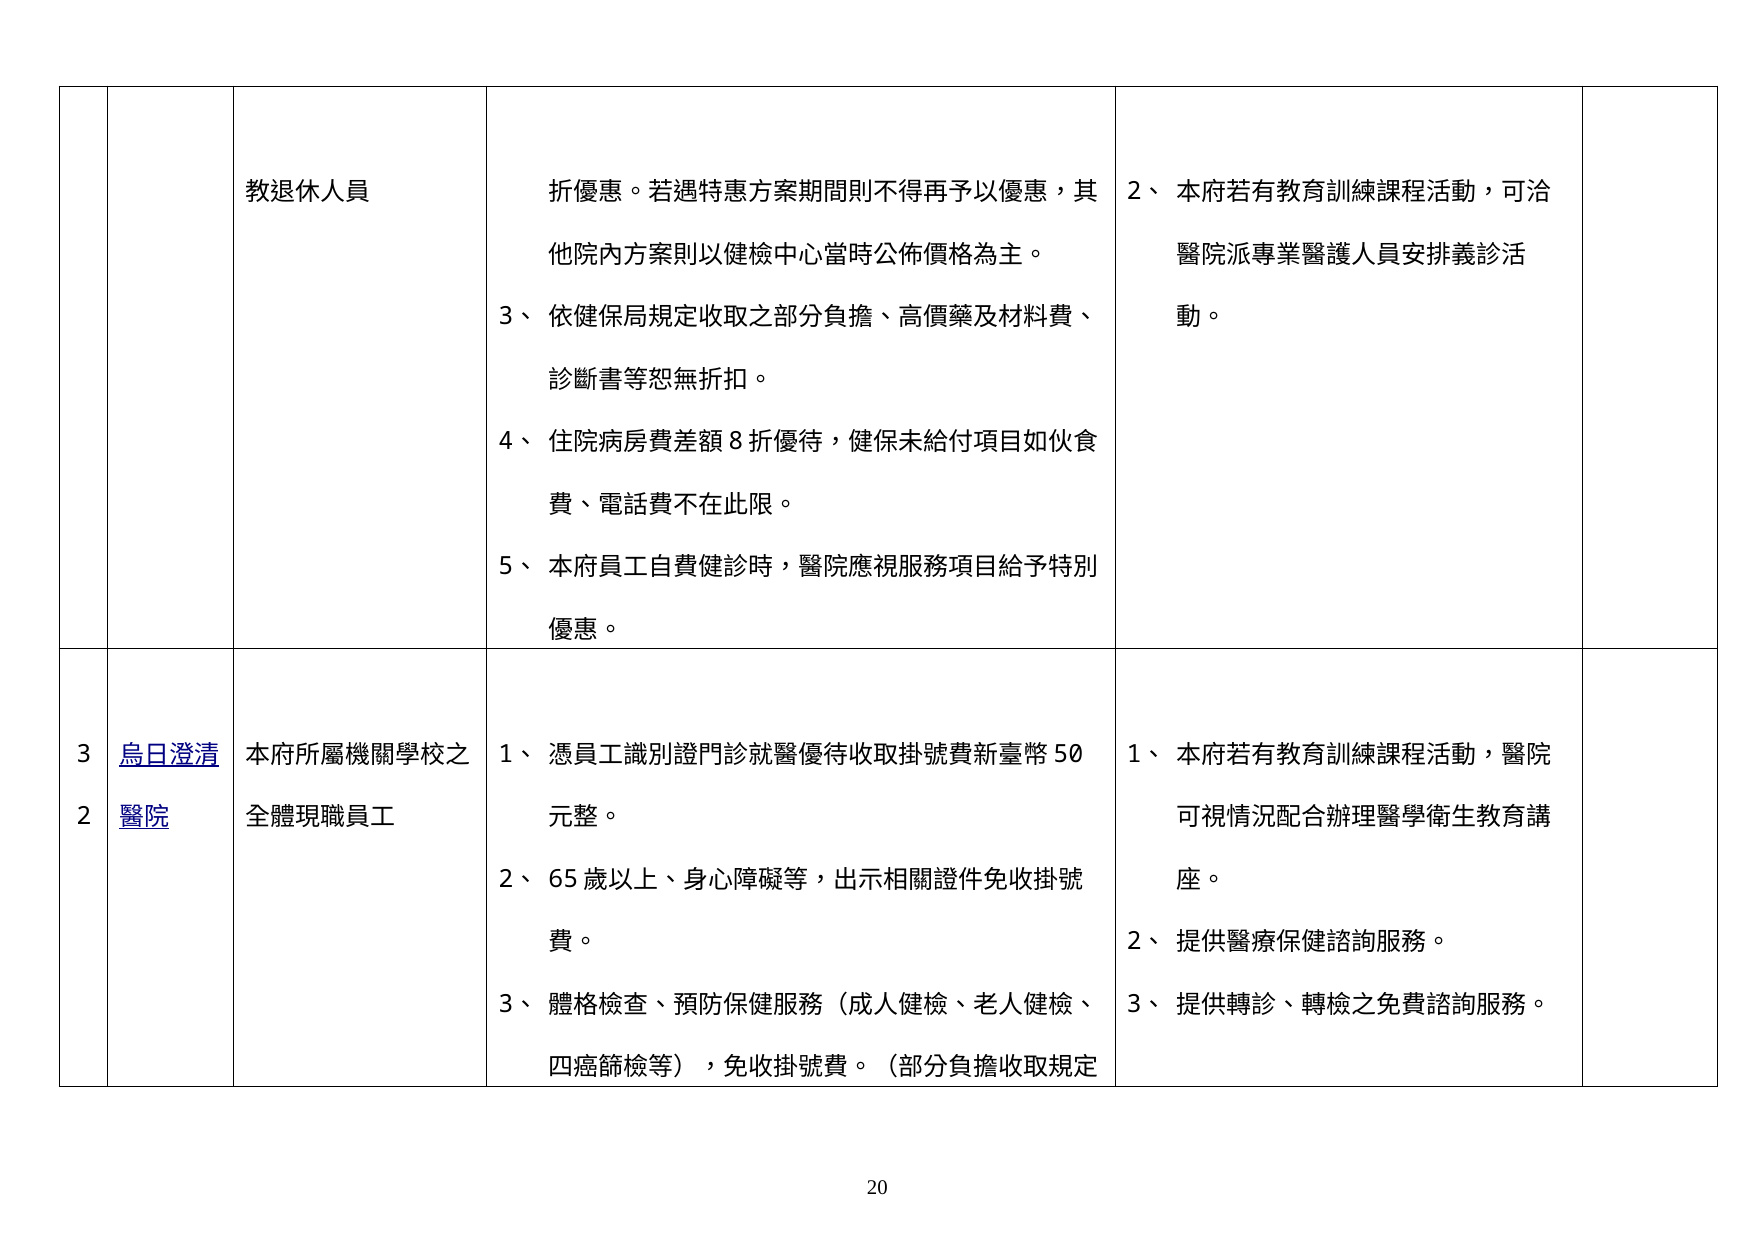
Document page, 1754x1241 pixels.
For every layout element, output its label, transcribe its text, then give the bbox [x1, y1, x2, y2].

table_cell [108, 87, 233, 648]
table_cell [1583, 649, 1717, 1086]
table_cell 本府若有教育訓練課程活動，醫院可視情況配合辦理醫學衛生教育講座。 提供醫療保健諮詢服務。 提供轉診、轉檢之免費諮詢服務。 [1116, 649, 1582, 1086]
table_cell 折優惠。若遇特惠方案期間則不得再予以優惠，其他院內方案則以健檢中心當時公佈價格為主。 依健保局規定收取之部分負擔、高價藥及材料費、診斷書等恕無折扣。 住院病房費差額8折優待，健保未給付項目如伙食費、電話費不在此限。 本府員工自費健診時，醫院應視服務項目給予特別優惠。 [487, 87, 1115, 648]
table_cell 教退休人員 [234, 87, 486, 648]
table_cell [60, 87, 107, 648]
table_cell 32 [60, 649, 107, 1086]
table_cell 憑員工識別證門診就醫優待收取掛號費新臺幣50元整。 65歲以上、身心障礙等，出示相關證件免收掛號費。 體格檢查、預防保健服務（成人健檢、老人健檢、四癌篩檢等），免收掛號費。（部分負擔收取規定 [487, 649, 1115, 1086]
table_cell 本府若有教育訓練課程活動，可洽醫院派專業醫護人員做專題演講。 本府若有教育訓練課程活動，可洽醫院派專業醫護人員安排義診活動。 [1116, 87, 1582, 648]
table_cell [1583, 87, 1717, 648]
table_cell 烏日澄清醫院 [108, 649, 233, 1086]
table_cell 本府所屬機關學校之全體現職員工 [234, 649, 486, 1086]
